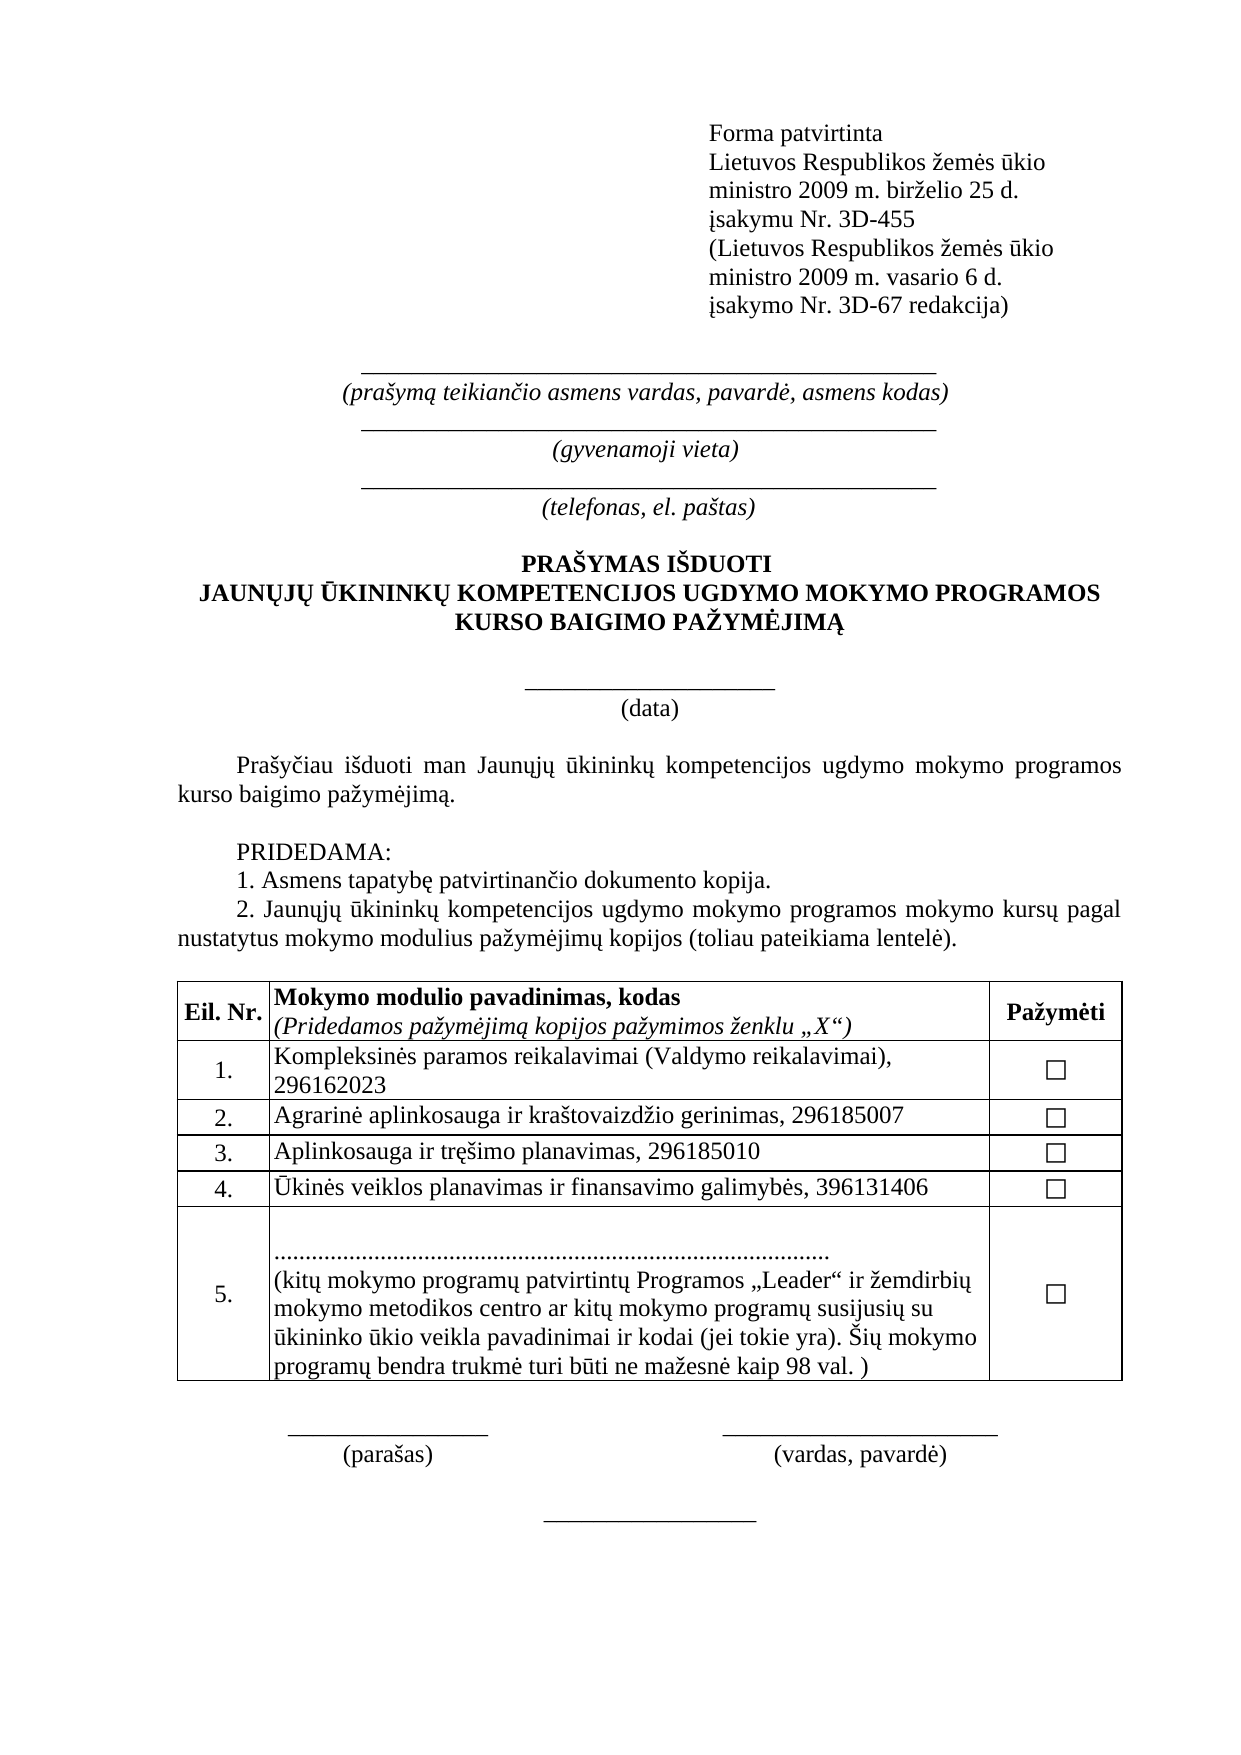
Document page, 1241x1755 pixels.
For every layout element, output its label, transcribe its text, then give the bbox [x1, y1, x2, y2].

table_cell ⬜ [990, 1100, 1121, 1134]
text 1. Asmens tapatybę patvirtinančio dokumento kopija. [177, 866, 1122, 894]
text ______________________________________________ [177, 463, 1122, 492]
text JAUNŲJŲ ŪKININKŲ KOMPETENCIJOS UGDYMO MOKYMO PROGRAMOS KURSO BAIGIMO PAŽYMĖJIMĄ [177, 578, 1122, 636]
text ______________________________________________ [177, 348, 1122, 377]
table_cell ......................................................................................... (kitų mokymo programų patvirtintų Programos „Leader“ ir žemdirbių mokymo metodikos centro ar kitų mokymo programų susijusių su ūkininko ūkio veikla pavadinimai ir kodai (jei tokie yra). Šių mokymo programų bendra trukmė turi būti ne mažesnė kaip 98 val. ) [270, 1207, 989, 1380]
table_cell 5. [178, 1207, 269, 1380]
table_cell Ūkinės veiklos planavimas ir finansavimo galimybės, 396131406 [270, 1172, 989, 1206]
text ____________________ [177, 664, 1122, 693]
text įsakymo Nr. 3D-67 redakcija) [177, 291, 1122, 319]
table_cell 3. [178, 1136, 269, 1170]
text ministro 2009 m. vasario 6 d. [177, 262, 1122, 291]
text (prašymą teikiančio asmens vardas, pavardė, asmens kodas) [177, 377, 1122, 406]
text PRAŠYMAS IŠDUOTI [177, 549, 1122, 578]
text 2. Jaunųjų ūkininkų kompetencijos ugdymo mokymo programos mokymo kursų pagal nustatytus mokymo modulius pažymėjimų kopijos (toliau pateikiama lentelė). [177, 894, 1122, 952]
text (data) [177, 693, 1122, 722]
text Lietuvos Respublikos žemės ūkio [177, 147, 1122, 176]
text (telefonas, el. paštas) [177, 492, 1122, 521]
table_header ______________________ (vardas, pavardė) [598, 1410, 1122, 1467]
table_header Pažymėti [990, 982, 1121, 1040]
table_cell ⬜ [990, 1207, 1121, 1380]
text ______________________________________________ [177, 406, 1122, 434]
table_cell 2. [178, 1100, 269, 1134]
table_cell ⬜ [990, 1172, 1121, 1206]
table_header Mokymo modulio pavadinimas, kodas (Pridedamos pažymėjimą kopijos pažymimos ženklu „X“) [270, 982, 989, 1040]
table_cell Agrarinė aplinkosauga ir kraštovaizdžio gerinimas, 296185007 [270, 1100, 989, 1134]
table_cell ⬜ [990, 1136, 1121, 1170]
table_header ________________ (parašas) [177, 1410, 598, 1467]
table_cell 4. [178, 1172, 269, 1206]
table_cell 1. [178, 1041, 269, 1099]
table_cell Kompleksinės paramos reikalavimai (Valdymo reikalavimai), 296162023 [270, 1041, 989, 1099]
text (Lietuvos Respublikos žemės ūkio [177, 233, 1122, 262]
text įsakymu Nr. 3D-455 [177, 204, 1122, 233]
table_cell ⬜ [990, 1041, 1121, 1099]
text Prašyčiau išduoti man Jaunųjų ūkininkų kompetencijos ugdymo mokymo programos kurso baigimo pažymėjimą. [177, 751, 1122, 808]
text PRIDEDAMA: [177, 837, 1122, 866]
text _________________ [177, 1496, 1122, 1525]
text ministro 2009 m. birželio 25 d. [177, 176, 1122, 204]
text (gyvenamoji vieta) [177, 434, 1122, 463]
text Forma patvirtinta [709, 118, 1122, 147]
table_cell Aplinkosauga ir tręšimo planavimas, 296185010 [270, 1136, 989, 1170]
table_header Eil. Nr. [178, 982, 269, 1040]
